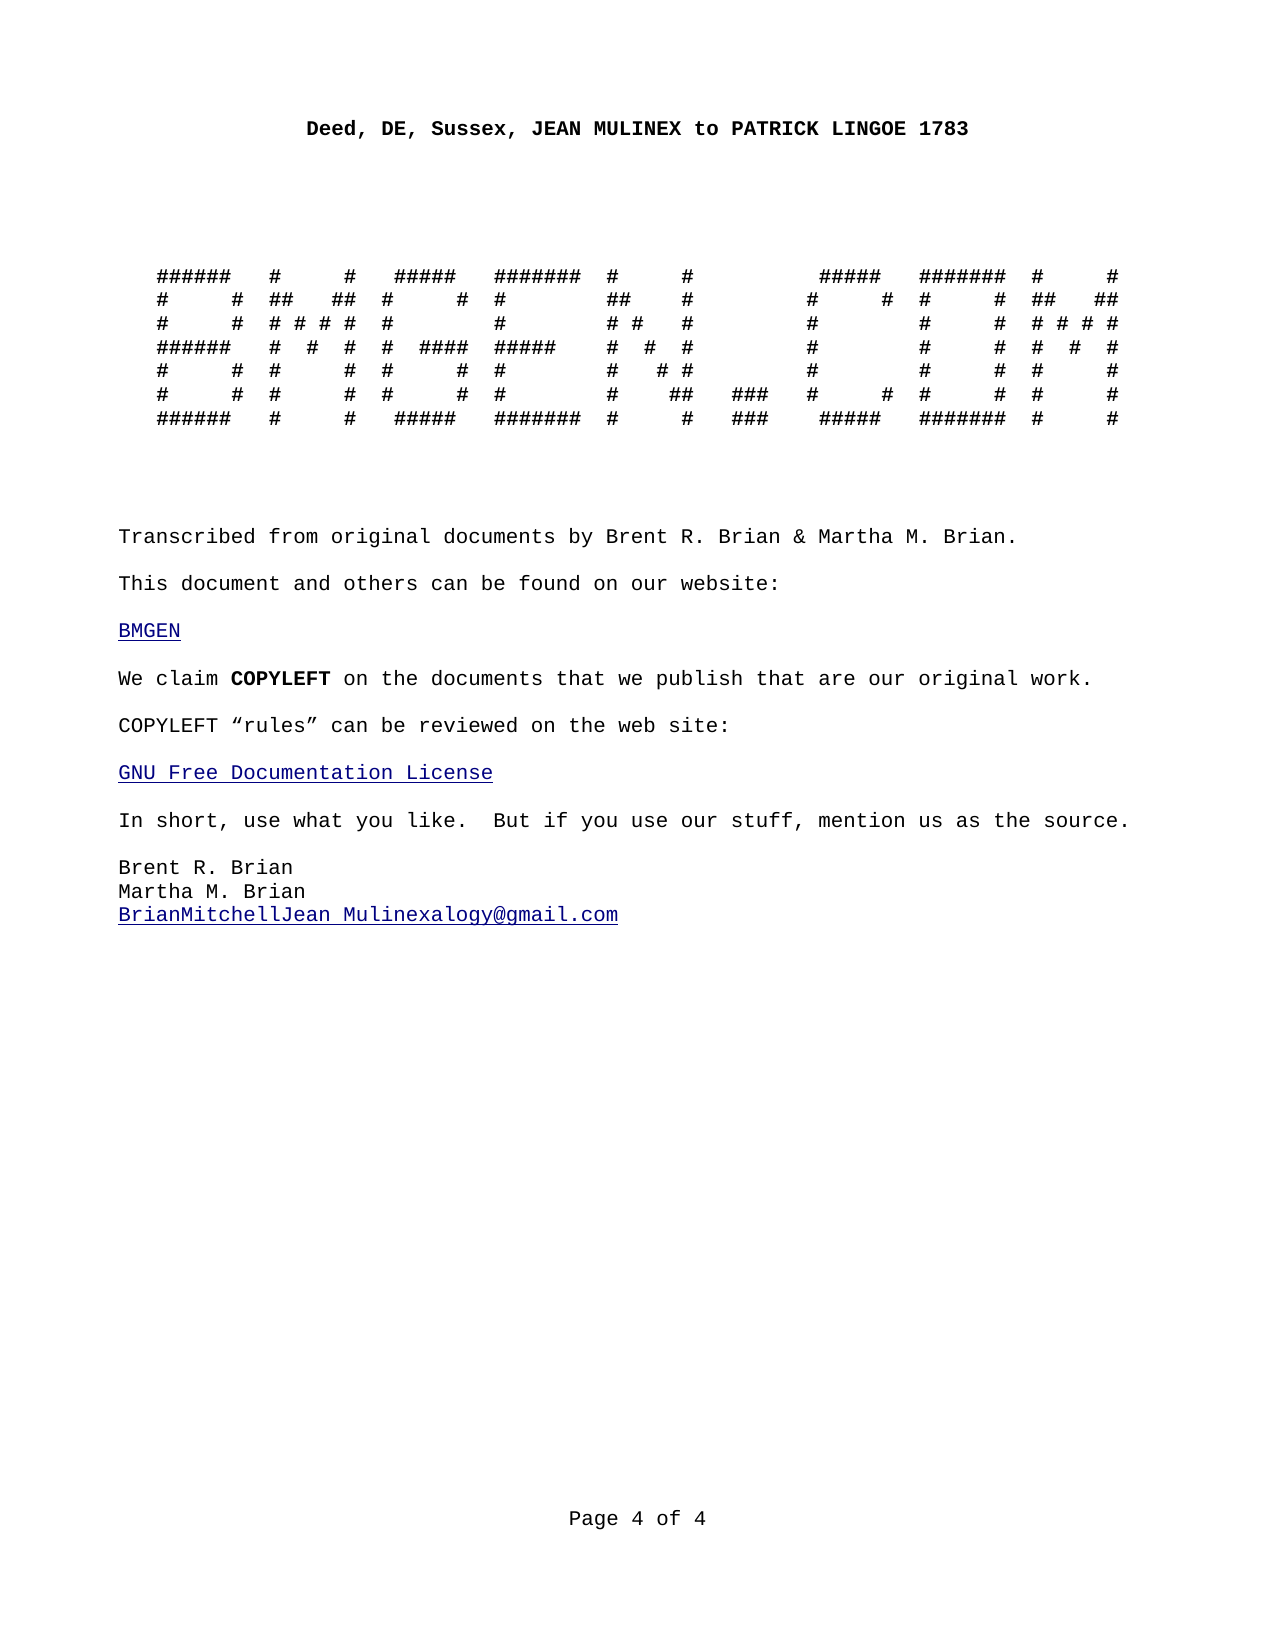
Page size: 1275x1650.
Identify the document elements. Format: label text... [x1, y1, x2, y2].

text This document and others can be found on our website: [118, 573, 1157, 597]
text Martha M. Brian [118, 881, 1157, 904]
text Transcribed from original documents by Brent R. Brian & Martha M. Brian. [118, 526, 1157, 549]
text Brent R. Brian [118, 857, 1157, 881]
text # # ## ## # # # ## # # # # # ## ## [118, 289, 1157, 313]
text # # # # # # # # ## ### # # # # # # [118, 384, 1157, 408]
text GNU Free Documentation License [118, 762, 1157, 786]
text # # # # # # # # # # # # # # # # # # [118, 313, 1157, 337]
text ###### # # # # #### ##### # # # # # # # # # [118, 337, 1157, 360]
text ###### # # ##### ####### # # ### ##### ####### # # [118, 408, 1157, 431]
text # # # # # # # # # # # # # # # [118, 360, 1157, 384]
text BMGEN [118, 621, 1157, 644]
text We claim COPYLEFT on the documents that we publish that are our original work. [118, 668, 1157, 691]
text BrianMitchellJean Mulinexalogy@gmail.com [118, 904, 1157, 928]
text COPYLEFT “rules” can be reviewed on the web site: [118, 715, 1157, 739]
text ###### # # ##### ####### # # ##### ####### # # [118, 266, 1157, 289]
text In short, use what you like. But if you use our stuff, mention us as the source. [118, 810, 1157, 833]
